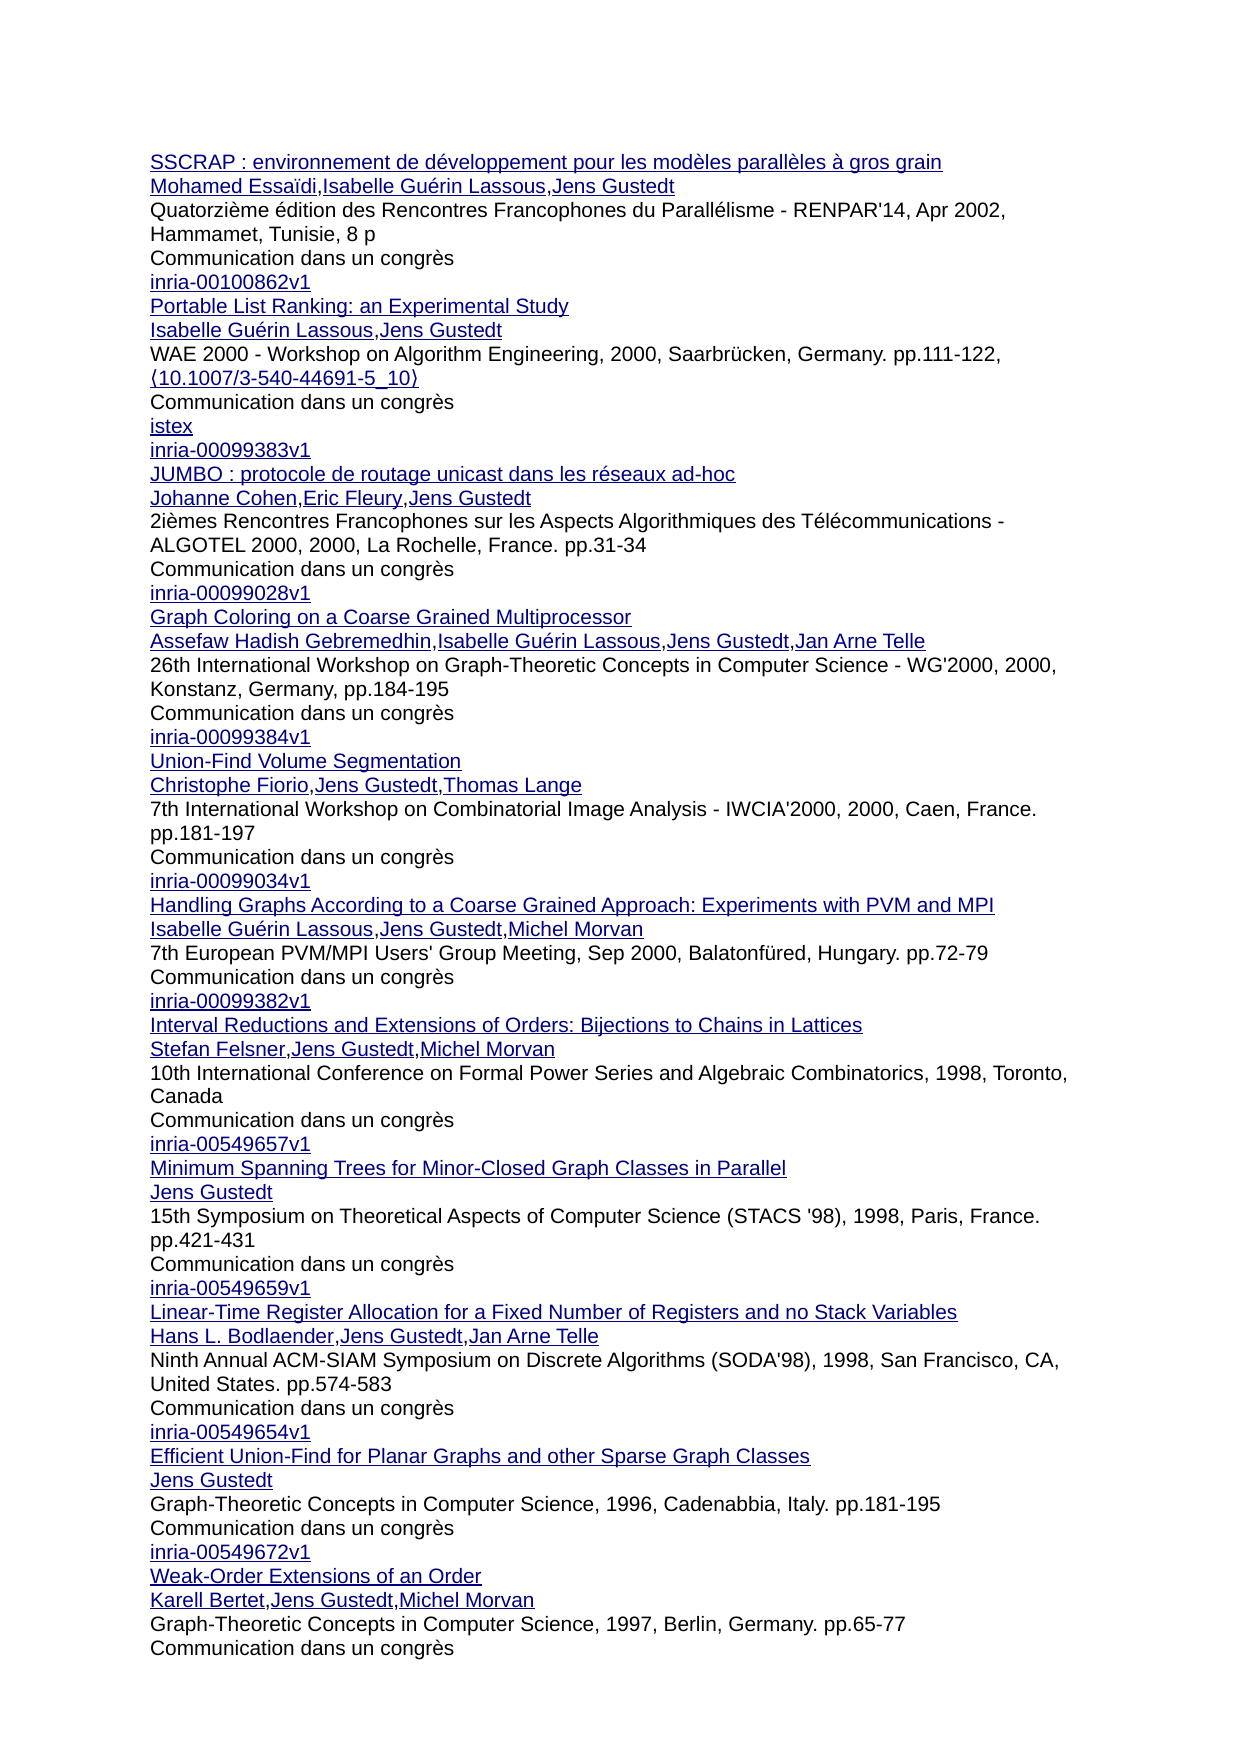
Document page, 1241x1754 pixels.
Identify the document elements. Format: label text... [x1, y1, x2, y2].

table_cell Graph Coloring on a Coarse Grained Multiprocessor Assefaw Hadish Gebremedhin,Isabelle Guérin Lassous,Jens Gustedt,Jan Arne Telle 26th International Workshop on Graph-Theoretic Concepts in Computer Science - WG'2000, 2000, Konstanz, Germany, pp.184-195 Communication dans un congrès inria-00099384v1 [150, 605, 1090, 749]
table_cell Portable List Ranking: an Experimental Study Isabelle Guérin Lassous,Jens Gustedt WAE 2000 - Workshop on Algorithm Engineering, 2000, Saarbrücken, Germany. pp.111-122, ⟨10.1007/3-540-44691-5_10⟩ Communication dans un congrès istex inria-00099383v1 [150, 294, 1090, 461]
table_cell Union-Find Volume Segmentation Christophe Fiorio,Jens Gustedt,Thomas Lange 7th International Workshop on Combinatorial Image Analysis - IWCIA'2000, 2000, Caen, France. pp.181-197 Communication dans un congrès inria-00099034v1 [150, 749, 1090, 893]
table_cell Minimum Spanning Trees for Minor-Closed Graph Classes in Parallel Jens Gustedt 15th Symposium on Theoretical Aspects of Computer Science (STACS '98), 1998, Paris, France. pp.421-431 Communication dans un congrès inria-00549659v1 [150, 1156, 1090, 1300]
table_cell SSCRAP : environnement de développement pour les modèles parallèles à gros grain Mohamed Essaïdi,Isabelle Guérin Lassous,Jens Gustedt Quatorzième édition des Rencontres Francophones du Parallélisme - RENPAR'14, Apr 2002, Hammamet, Tunisie, 8 p Communication dans un congrès inria-00100862v1 [150, 150, 1090, 294]
table_cell JUMBO : protocole de routage unicast dans les réseaux ad-hoc Johanne Cohen,Eric Fleury,Jens Gustedt 2ièmes Rencontres Francophones sur les Aspects Algorithmiques des Télécommunications - ALGOTEL 2000, 2000, La Rochelle, France. pp.31-34 Communication dans un congrès inria-00099028v1 [150, 461, 1090, 605]
table_cell Weak-Order Extensions of an Order Karell Bertet,Jens Gustedt,Michel Morvan Graph-Theoretic Concepts in Computer Science, 1997, Berlin, Germany. pp.65-77 Communication dans un congrès [150, 1564, 1090, 1659]
table_cell Linear-Time Register Allocation for a Fixed Number of Registers and no Stack Variables Hans L. Bodlaender,Jens Gustedt,Jan Arne Telle Ninth Annual ACM-SIAM Symposium on Discrete Algorithms (SODA'98), 1998, San Francisco, CA, United States. pp.574-583 Communication dans un congrès inria-00549654v1 [150, 1300, 1090, 1444]
table_cell Interval Reductions and Extensions of Orders: Bijections to Chains in Lattices Stefan Felsner,Jens Gustedt,Michel Morvan 10th International Conference on Formal Power Series and Algebraic Combinatorics, 1998, Toronto, Canada Communication dans un congrès inria-00549657v1 [150, 1013, 1090, 1156]
table_cell Efficient Union-Find for Planar Graphs and other Sparse Graph Classes Jens Gustedt Graph-Theoretic Concepts in Computer Science, 1996, Cadenabbia, Italy. pp.181-195 Communication dans un congrès inria-00549672v1 [150, 1444, 1090, 1563]
table_cell Handling Graphs According to a Coarse Grained Approach: Experiments with PVM and MPI Isabelle Guérin Lassous,Jens Gustedt,Michel Morvan 7th European PVM/MPI Users' Group Meeting, Sep 2000, Balatonfüred, Hungary. pp.72-79 Communication dans un congrès inria-00099382v1 [150, 893, 1090, 1012]
